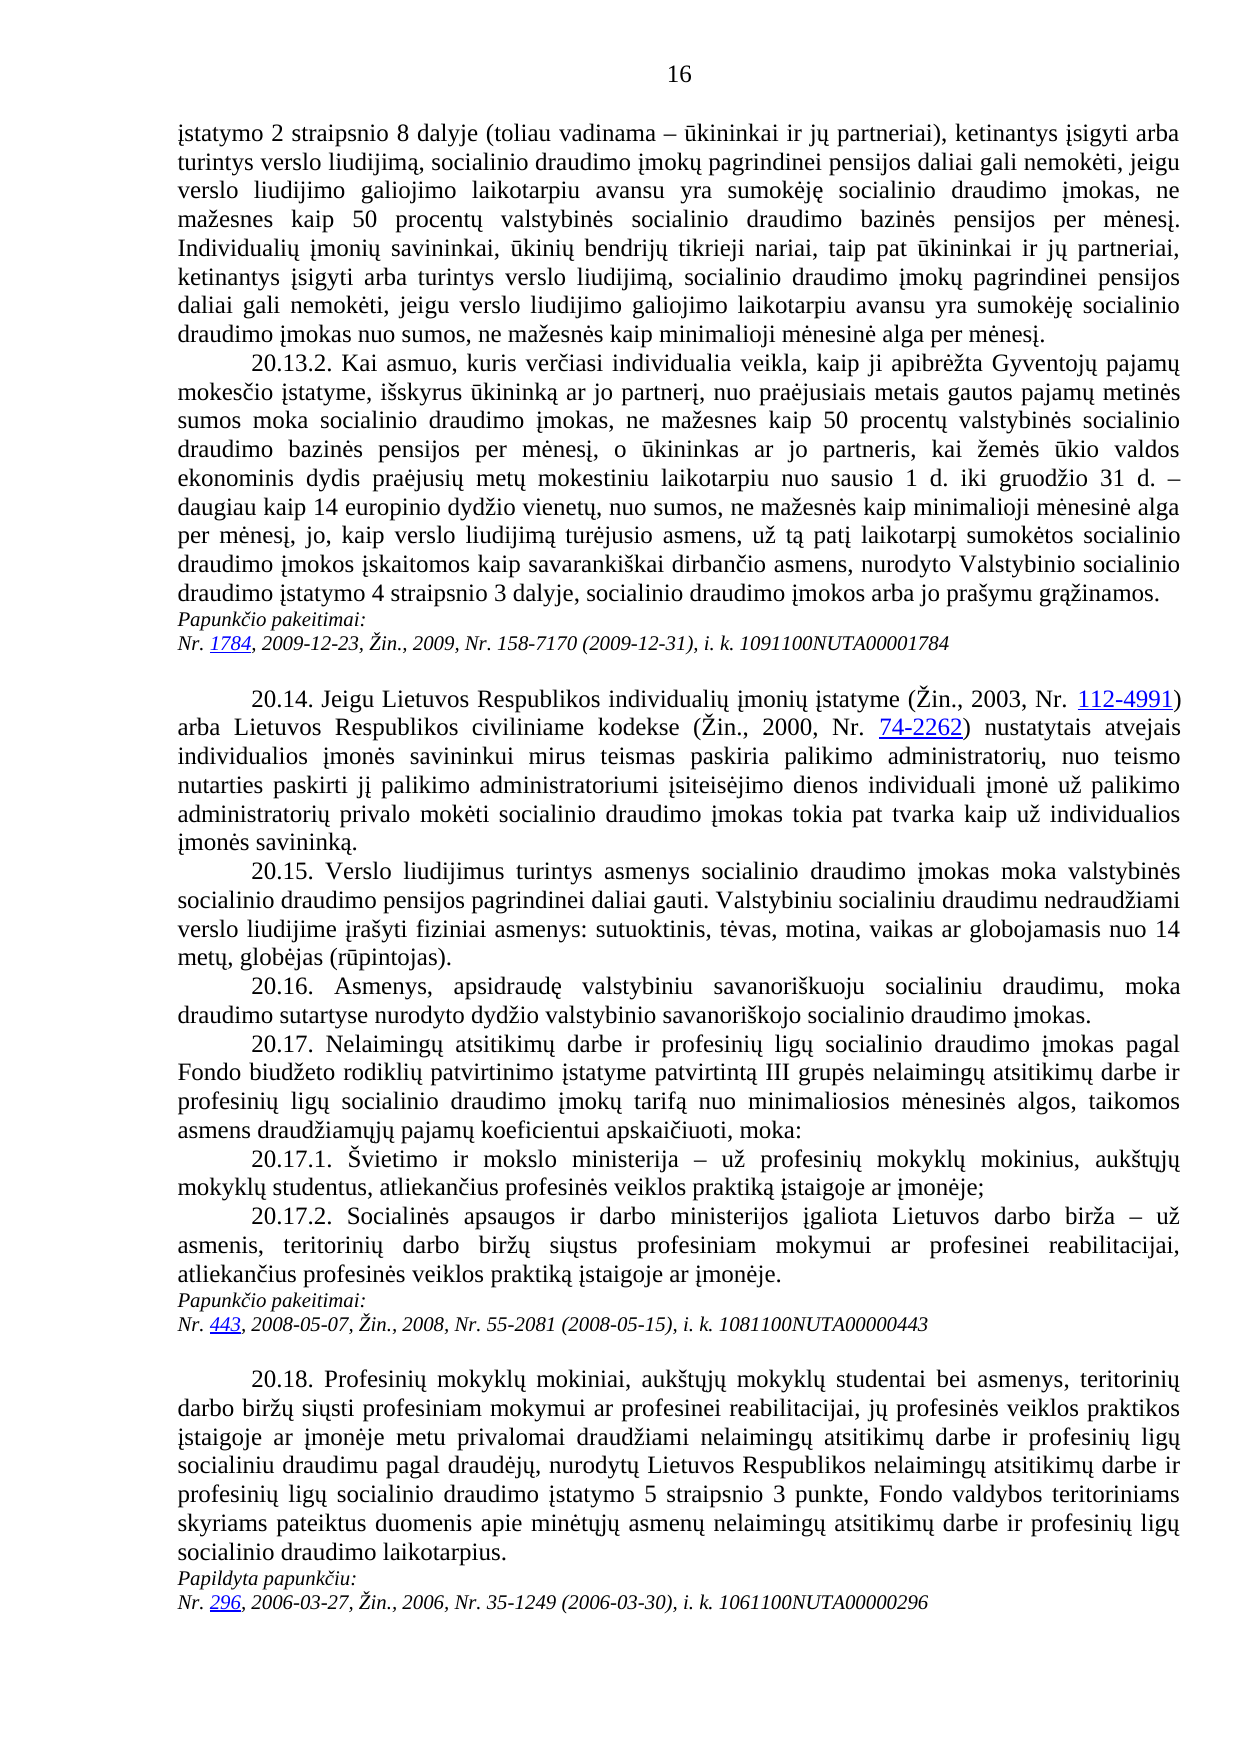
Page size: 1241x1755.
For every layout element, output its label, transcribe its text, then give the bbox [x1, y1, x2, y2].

text Nr. 296, 2006-03-27, Žin., 2006, Nr. 35-1249 (2006-03-30), i. k. 1061100NUTA00000296 [177, 1590, 1181, 1614]
text Papunkčio pakeitimai: [177, 607, 1181, 631]
text 20.17.1. Švietimo ir mokslo ministerija – už profesinių mokyklų mokinius, aukštųjų mokyklų studentus, atliekančius profesinės veiklos praktiką įstaigoje ar įmonėje; [177, 1144, 1181, 1201]
text 20.13.2. Kai asmuo, kuris verčiasi individualia veikla, kaip ji apibrėžta Gyventojų pajamų mokesčio įstatyme, išskyrus ūkininką ar jo partnerį, nuo praėjusiais metais gautos pajamų metinės sumos moka socialinio draudimo įmokas, ne mažesnes kaip 50 procentų valstybinės socialinio draudimo bazinės pensijos per mėnesį, o ūkininkas ar jo partneris, kai žemės ūkio valdos ekonominis dydis praėjusių metų mokestiniu laikotarpiu nuo sausio 1 d. iki gruodžio 31 d. – daugiau kaip 14 europinio dydžio vienetų, nuo sumos, ne mažesnės kaip minimalioji mėnesinė alga per mėnesį, jo, kaip verslo liudijimą turėjusio asmens, už tą patį laikotarpį sumokėtos socialinio draudimo įmokos įskaitomos kaip savarankiškai dirbančio asmens, nurodyto Valstybinio socialinio draudimo įstatymo 4 straipsnio 3 dalyje, socialinio draudimo įmokos arba jo prašymu grąžinamos. [177, 348, 1181, 607]
text Nr. 1784, 2009-12-23, Žin., 2009, Nr. 158-7170 (2009-12-31), i. k. 1091100NUTA00001784 [177, 631, 1181, 655]
text 20.17. Nelaimingų atsitikimų darbe ir profesinių ligų socialinio draudimo įmokas pagal Fondo biudžeto rodiklių patvirtinimo įstatyme patvirtintą III grupės nelaimingų atsitikimų darbe ir profesinių ligų socialinio draudimo įmokų tarifą nuo minimaliosios mėnesinės algos, taikomos asmens draudžiamųjų pajamų koeficientui apskaičiuoti, moka: [177, 1029, 1181, 1144]
text Papildyta papunkčiu: [177, 1566, 1181, 1590]
text 20.14. Jeigu Lietuvos Respublikos individualių įmonių įstatyme (Žin., 2003, Nr. 112-4991) arba Lietuvos Respublikos civiliniame kodekse (Žin., 2000, Nr. 74-2262) nustatytais atvejais individualios įmonės savininkui mirus teismas paskiria palikimo administratorių, nuo teismo nutarties paskirti jį palikimo administratoriumi įsiteisėjimo dienos individuali įmonė už palikimo administratorių privalo mokėti socialinio draudimo įmokas tokia pat tvarka kaip už individualios įmonės savininką. [177, 684, 1181, 856]
text 20.16. Asmenys, apsidraudę valstybiniu savanoriškuoju socialiniu draudimu, moka draudimo sutartyse nurodyto dydžio valstybinio savanoriškojo socialinio draudimo įmokas. [177, 971, 1181, 1029]
text Nr. 443, 2008-05-07, Žin., 2008, Nr. 55-2081 (2008-05-15), i. k. 1081100NUTA00000443 [177, 1312, 1181, 1336]
text Papunkčio pakeitimai: [177, 1287, 1181, 1312]
text įstatymo 2 straipsnio 8 dalyje (toliau vadinama – ūkininkai ir jų partneriai), ketinantys įsigyti arba turintys verslo liudijimą, socialinio draudimo įmokų pagrindinei pensijos daliai gali nemokėti, jeigu verslo liudijimo galiojimo laikotarpiu avansu yra sumokėję socialinio draudimo įmokas, ne mažesnes kaip 50 procentų valstybinės socialinio draudimo bazinės pensijos per mėnesį. Individualių įmonių savininkai, ūkinių bendrijų tikrieji nariai, taip pat ūkininkai ir jų partneriai, ketinantys įsigyti arba turintys verslo liudijimą, socialinio draudimo įmokų pagrindinei pensijos daliai gali nemokėti, jeigu verslo liudijimo galiojimo laikotarpiu avansu yra sumokėję socialinio draudimo įmokas nuo sumos, ne mažesnės kaip minimalioji mėnesinė alga per mėnesį. [177, 118, 1181, 348]
text 20.15. Verslo liudijimus turintys asmenys socialinio draudimo įmokas moka valstybinės socialinio draudimo pensijos pagrindinei daliai gauti. Valstybiniu socialiniu draudimu nedraudžiami verslo liudijime įrašyti fiziniai asmenys: sutuoktinis, tėvas, motina, vaikas ar globojamasis nuo 14 metų, globėjas (rūpintojas). [177, 856, 1181, 971]
text 20.17.2. Socialinės apsaugos ir darbo ministerijos įgaliota Lietuvos darbo birža – už asmenis, teritorinių darbo biržų siųstus profesiniam mokymui ar profesinei reabilitacijai, atliekančius profesinės veiklos praktiką įstaigoje ar įmonėje. [177, 1201, 1181, 1287]
text 20.18. Profesinių mokyklų mokiniai, aukštųjų mokyklų studentai bei asmenys, teritorinių darbo biržų siųsti profesiniam mokymui ar profesinei reabilitacijai, jų profesinės veiklos praktikos įstaigoje ar įmonėje metu privalomai draudžiami nelaimingų atsitikimų darbe ir profesinių ligų socialiniu draudimu pagal draudėjų, nurodytų Lietuvos Respublikos nelaimingų atsitikimų darbe ir profesinių ligų socialinio draudimo įstatymo 5 straipsnio 3 punkte, Fondo valdybos teritoriniams skyriams pateiktus duomenis apie minėtųjų asmenų nelaimingų atsitikimų darbe ir profesinių ligų socialinio draudimo laikotarpius. [177, 1364, 1181, 1566]
